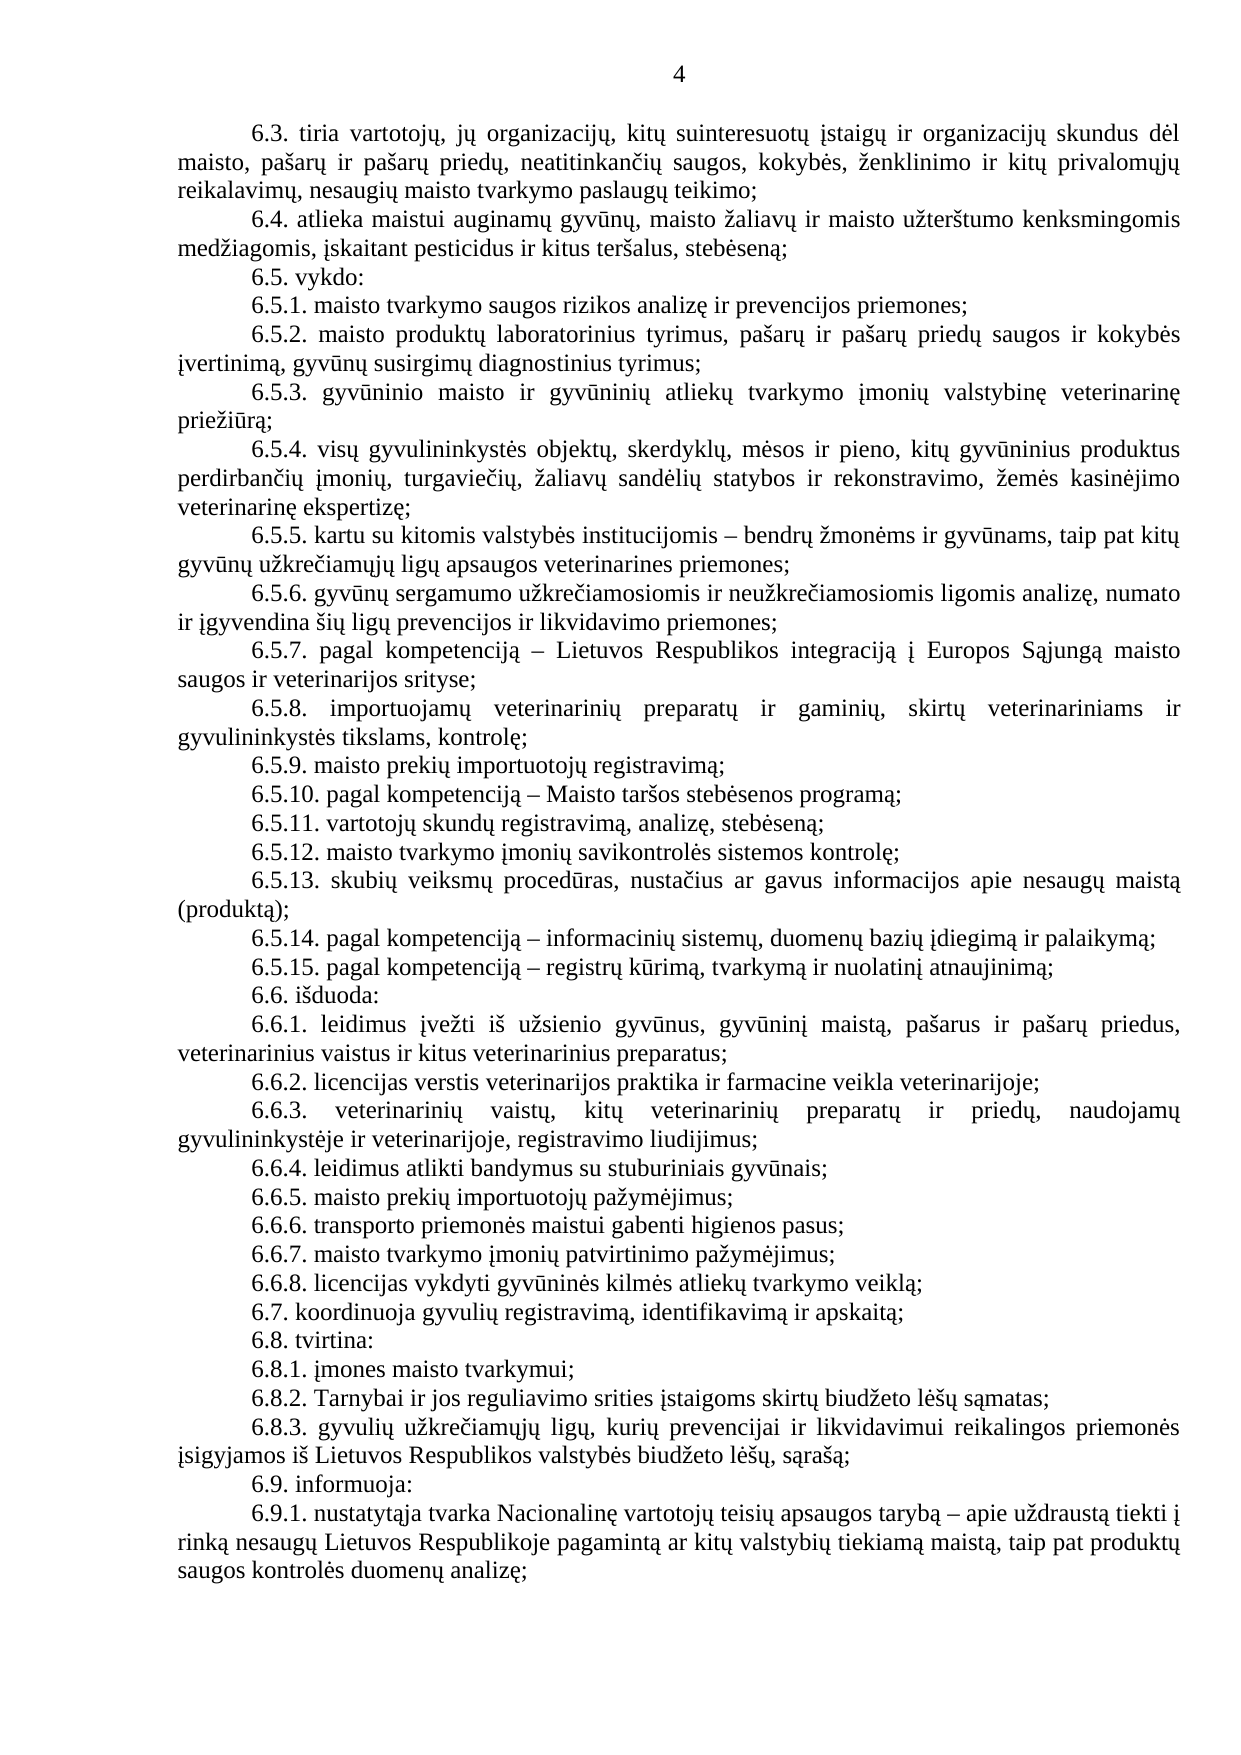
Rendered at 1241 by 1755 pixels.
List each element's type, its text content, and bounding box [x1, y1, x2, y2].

text 6.5.15. pagal kompetenciją – registrų kūrimą, tvarkymą ir nuolatinį atnaujinimą; [177, 952, 1181, 981]
text 6.8.2. Tarnybai ir jos reguliavimo srities įstaigoms skirtų biudžeto lėšų sąmatas; [177, 1383, 1181, 1412]
text 6.9.1. nustatytąja tvarka Nacionalinę vartotojų teisių apsaugos tarybą – apie uždraustą tiekti į rinką nesaugų Lietuvos Respublikoje pagamintą ar kitų valstybių tiekiamą maistą, taip pat produktų saugos kontrolės duomenų analizę; [177, 1498, 1181, 1584]
text 6.5.6. gyvūnų sergamumo užkrečiamosiomis ir neužkrečiamosiomis ligomis analizę, numato ir įgyvendina šių ligų prevencijos ir likvidavimo priemones; [177, 578, 1181, 636]
text 6.5.3. gyvūninio maisto ir gyvūninių atliekų tvarkymo įmonių valstybinę veterinarinę priežiūrą; [177, 377, 1181, 434]
text 6.6.4. leidimus atlikti bandymus su stuburiniais gyvūnais; [177, 1153, 1181, 1182]
text 6.8.3. gyvulių užkrečiamųjų ligų, kurių prevencijai ir likvidavimui reikalingos priemonės įsigyjamos iš Lietuvos Respublikos valstybės biudžeto lėšų, sąrašą; [177, 1412, 1181, 1469]
text 6.3. tiria vartotojų, jų organizacijų, kitų suinteresuotų įstaigų ir organizacijų skundus dėl maisto, pašarų ir pašarų priedų, neatitinkančių saugos, kokybės, ženklinimo ir kitų privalomųjų reikalavimų, nesaugių maisto tvarkymo paslaugų teikimo; [177, 118, 1181, 204]
text 6.5.14. pagal kompetenciją – informacinių sistemų, duomenų bazių įdiegimą ir palaikymą; [177, 923, 1181, 952]
text 6.8. tvirtina: [177, 1326, 1181, 1354]
text 6.6.7. maisto tvarkymo įmonių patvirtinimo pažymėjimus; [177, 1239, 1181, 1268]
text 6.4. atlieka maistui auginamų gyvūnų, maisto žaliavų ir maisto užterštumo kenksmingomis medžiagomis, įskaitant pesticidus ir kitus teršalus, stebėseną; [177, 204, 1181, 262]
text 6.5.13. skubių veiksmų procedūras, nustačius ar gavus informacijos apie nesaugų maistą (produktą); [177, 866, 1181, 923]
text 6.5.5. kartu su kitomis valstybės institucijomis – bendrų žmonėms ir gyvūnams, taip pat kitų gyvūnų užkrečiamųjų ligų apsaugos veterinarines priemones; [177, 521, 1181, 578]
text 6.5.12. maisto tvarkymo įmonių savikontrolės sistemos kontrolę; [177, 837, 1181, 866]
text 6.5.4. visų gyvulininkystės objektų, skerdyklų, mėsos ir pieno, kitų gyvūninius produktus perdirbančių įmonių, turgaviečių, žaliavų sandėlių statybos ir rekonstravimo, žemės kasinėjimo veterinarinę ekspertizę; [177, 434, 1181, 521]
text 6.6. išduoda: [177, 981, 1181, 1009]
text 6.5.9. maisto prekių importuotojų registravimą; [177, 751, 1181, 779]
text 6.7. koordinuoja gyvulių registravimą, identifikavimą ir apskaitą; [177, 1297, 1181, 1326]
text 6.6.6. transporto priemonės maistui gabenti higienos pasus; [177, 1211, 1181, 1239]
text 6.5.1. maisto tvarkymo saugos rizikos analizę ir prevencijos priemones; [177, 291, 1181, 319]
text 6.5.7. pagal kompetenciją – Lietuvos Respublikos integraciją į Europos Sąjungą maisto saugos ir veterinarijos srityse; [177, 636, 1181, 693]
text 6.5. vykdo: [177, 262, 1181, 291]
text 6.6.1. leidimus įvežti iš užsienio gyvūnus, gyvūninį maistą, pašarus ir pašarų priedus, veterinarinius vaistus ir kitus veterinarinius preparatus; [177, 1009, 1181, 1067]
text 6.5.8. importuojamų veterinarinių preparatų ir gaminių, skirtų veterinariniams ir gyvulininkystės tikslams, kontrolę; [177, 693, 1181, 751]
text 6.6.5. maisto prekių importuotojų pažymėjimus; [177, 1182, 1181, 1211]
text 6.8.1. įmones maisto tvarkymui; [177, 1354, 1181, 1383]
text 6.6.8. licencijas vykdyti gyvūninės kilmės atliekų tvarkymo veiklą; [177, 1268, 1181, 1297]
text 6.6.3. veterinarinių vaistų, kitų veterinarinių preparatų ir priedų, naudojamų gyvulininkystėje ir veterinarijoje, registravimo liudijimus; [177, 1096, 1181, 1153]
text 6.9. informuoja: [177, 1469, 1181, 1498]
text 6.6.2. licencijas verstis veterinarijos praktika ir farmacine veikla veterinarijoje; [177, 1067, 1181, 1096]
text 6.5.10. pagal kompetenciją – Maisto taršos stebėsenos programą; [177, 779, 1181, 808]
text 6.5.11. vartotojų skundų registravimą, analizę, stebėseną; [177, 808, 1181, 837]
text 6.5.2. maisto produktų laboratorinius tyrimus, pašarų ir pašarų priedų saugos ir kokybės įvertinimą, gyvūnų susirgimų diagnostinius tyrimus; [177, 319, 1181, 377]
